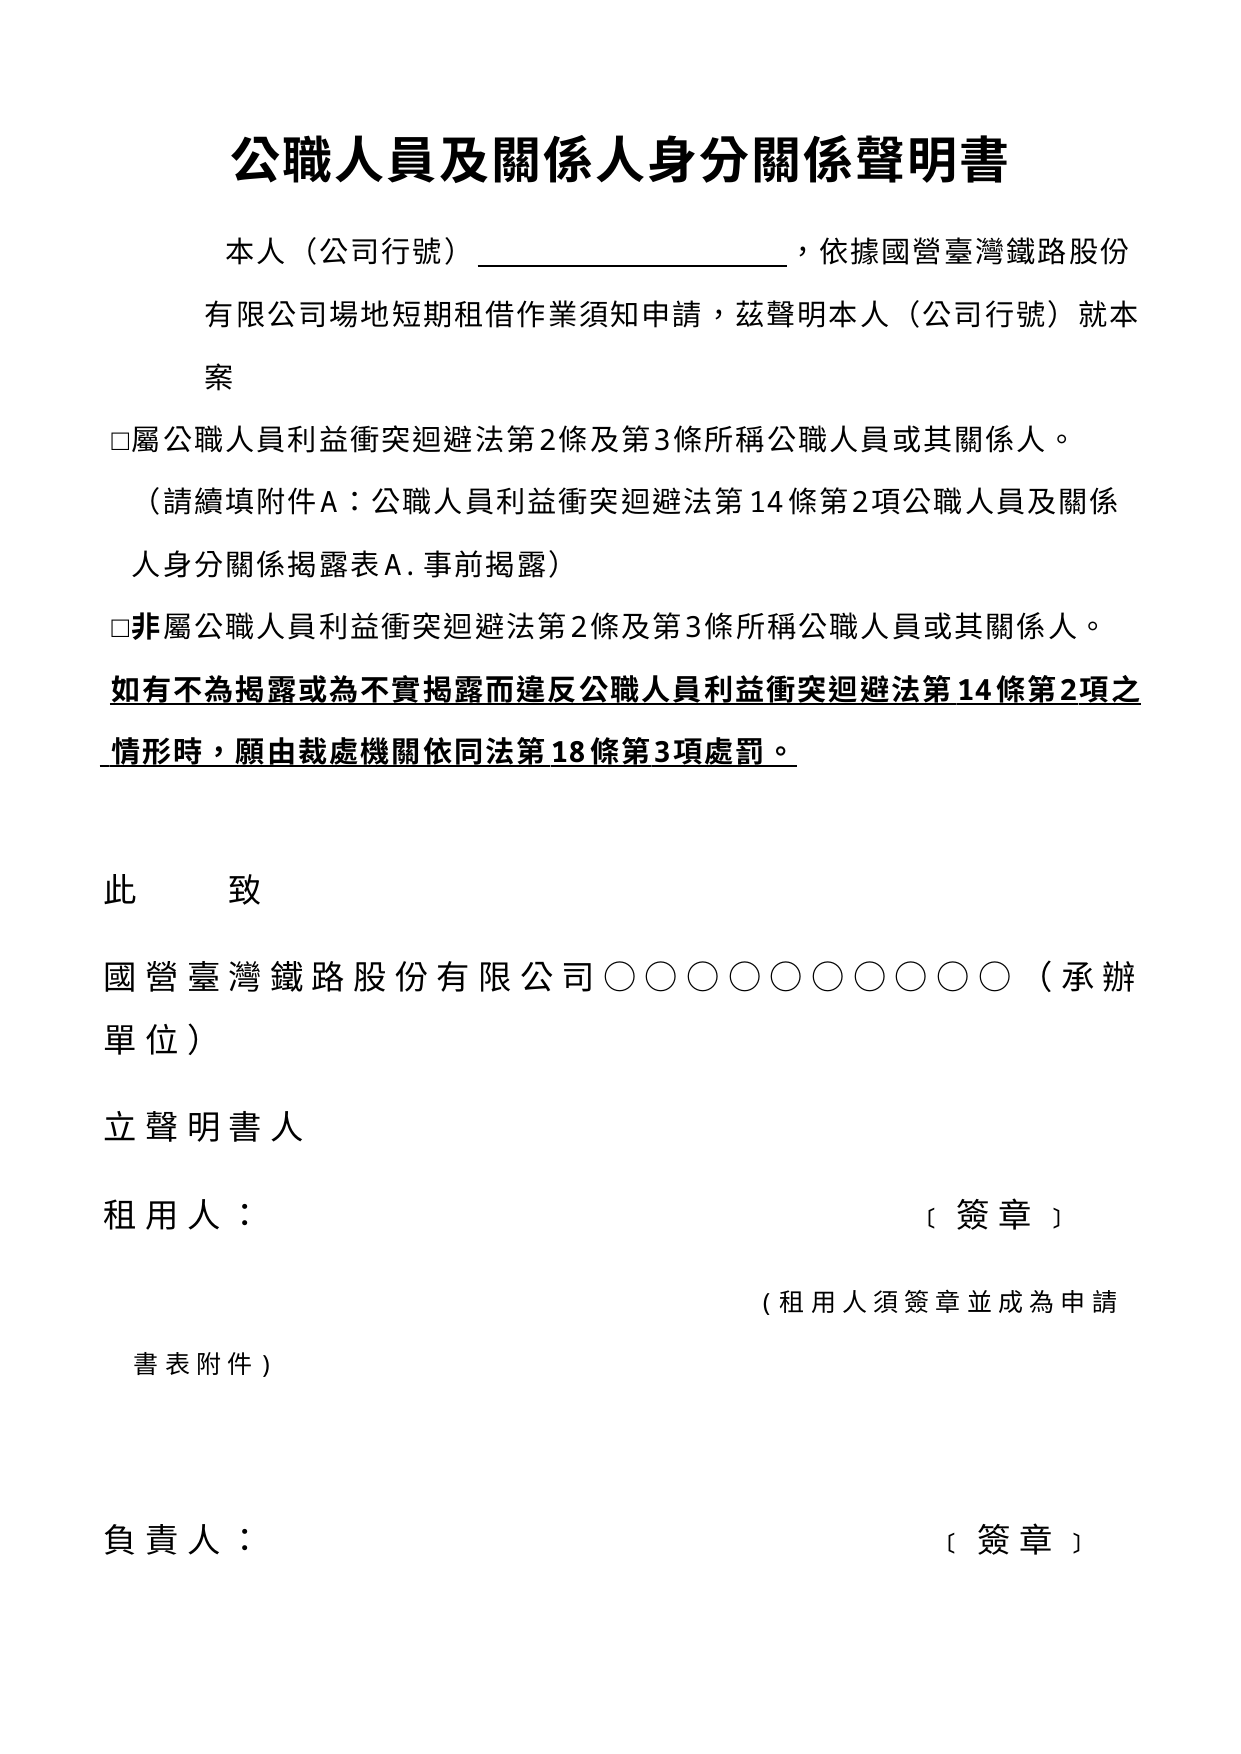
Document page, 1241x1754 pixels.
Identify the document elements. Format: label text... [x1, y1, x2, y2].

text 此 致 [99, 846, 1141, 909]
text 租用人： ﹝簽章﹞ [99, 1171, 1141, 1234]
text □屬公職人員利益衝突迴避法第2條及第3條所稱公職人員或其關係人。 [99, 396, 1141, 459]
text 公職人員及關係人身分關係聲明書 [99, 84, 1141, 209]
text □非屬公職人員利益衝突迴避法第2條及第3條所稱公職人員或其關係人。 [99, 584, 1141, 646]
text 本人（公司行號） ，依據國營臺灣鐵路股份有限公司場地短期租借作業須知申請，茲聲明本人（公司行號）就本案 [124, 209, 1141, 396]
text （請續填附件A：公職人員利益衝突迴避法第14條第2項公職人員及關係人身分關係揭露表A.事前揭露） [129, 459, 1141, 584]
text (租用人須簽章並成為申請書表附件) [122, 1259, 1141, 1384]
text 國營臺灣鐵路股份有限公司○○○○○○○○○○（承辦單位） [99, 934, 1141, 1059]
text 負責人： ﹝簽章﹞ [99, 1496, 1141, 1559]
text 如有不為揭露或為不實揭露而違反公職人員利益衝突迴避法第14條第2項之情形時，願由裁處機關依同法第18條第3項處罰。 [99, 646, 1141, 771]
text 立聲明書人 [99, 1084, 1141, 1146]
